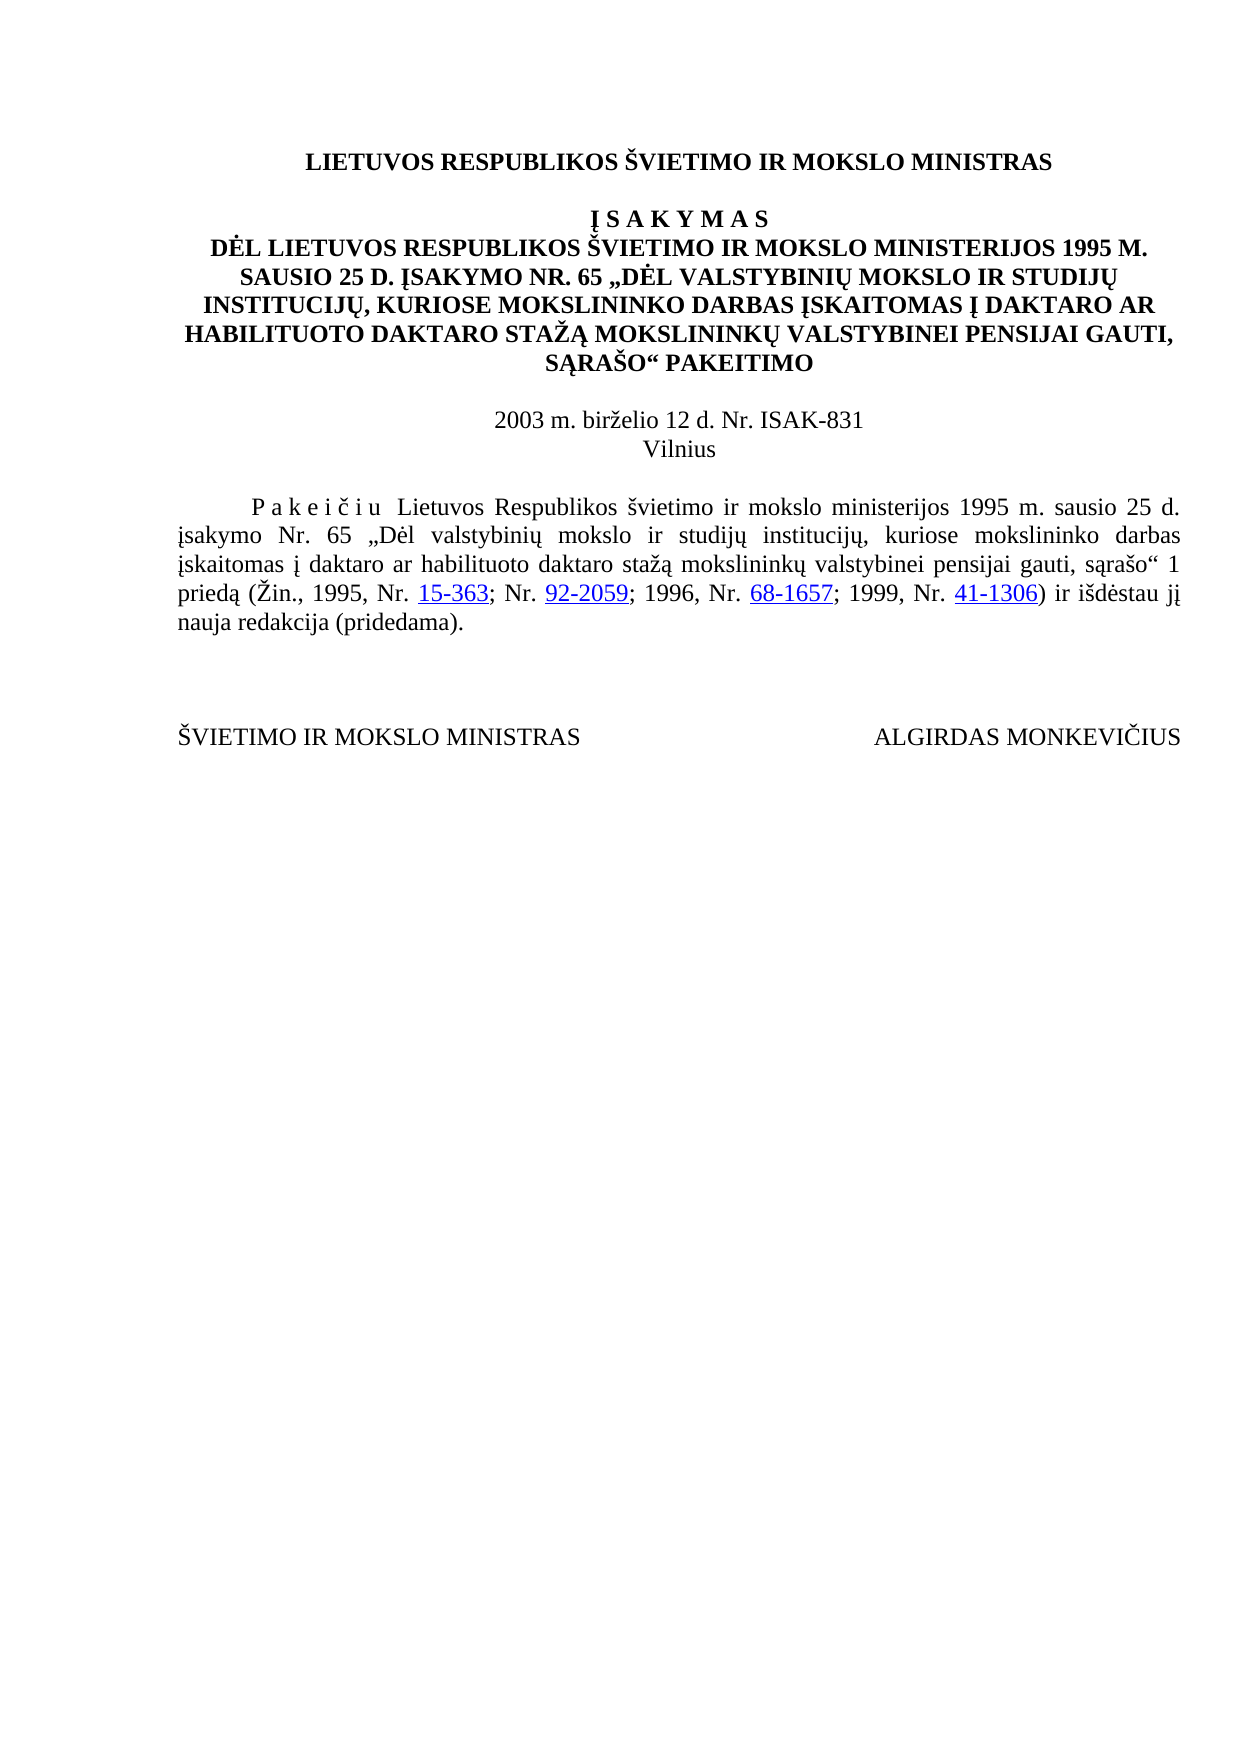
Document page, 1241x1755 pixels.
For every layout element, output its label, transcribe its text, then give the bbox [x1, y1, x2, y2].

text ŠVIETIMO IR MOKSLO MINISTRAS ALGIRDAS MONKEVIČIUS [177, 722, 1181, 751]
text 2003 m. birželio 12 d. Nr. ISAK-831 [177, 406, 1181, 434]
text Vilnius [177, 434, 1181, 463]
text LIETUVOS RESPUBLIKOS ŠVIETIMO IR MOKSLO MINISTRAS [177, 147, 1181, 176]
text DĖL LIETUVOS RESPUBLIKOS ŠVIETIMO IR MOKSLO MINISTERIJOS 1995 M. SAUSIO 25 D. ĮSAKYMO NR. 65 „DĖL VALSTYBINIŲ MOKSLO IR STUDIJŲ INSTITUCIJŲ, KURIOSE MOKSLININKO DARBAS ĮSKAITOMAS Į DAKTARO AR HABILITUOTO DAKTARO STAŽĄ MOKSLININKŲ VALSTYBINEI PENSIJAI GAUTI, SĄRAŠO“ PAKEITIMO [177, 233, 1181, 377]
text Į S A K Y M A S [177, 204, 1181, 233]
text Pakeičiu Lietuvos Respublikos švietimo ir mokslo ministerijos 1995 m. sausio 25 d. įsakymo Nr. 65 „Dėl valstybinių mokslo ir studijų institucijų, kuriose mokslininko darbas įskaitomas į daktaro ar habilituoto daktaro stažą mokslininkų valstybinei pensijai gauti, sąrašo“ 1 priedą (Žin., 1995, Nr. 15-363; Nr. 92-2059; 1996, Nr. 68-1657; 1999, Nr. 41-1306) ir išdėstau jį nauja redakcija (pridedama). [177, 492, 1181, 636]
